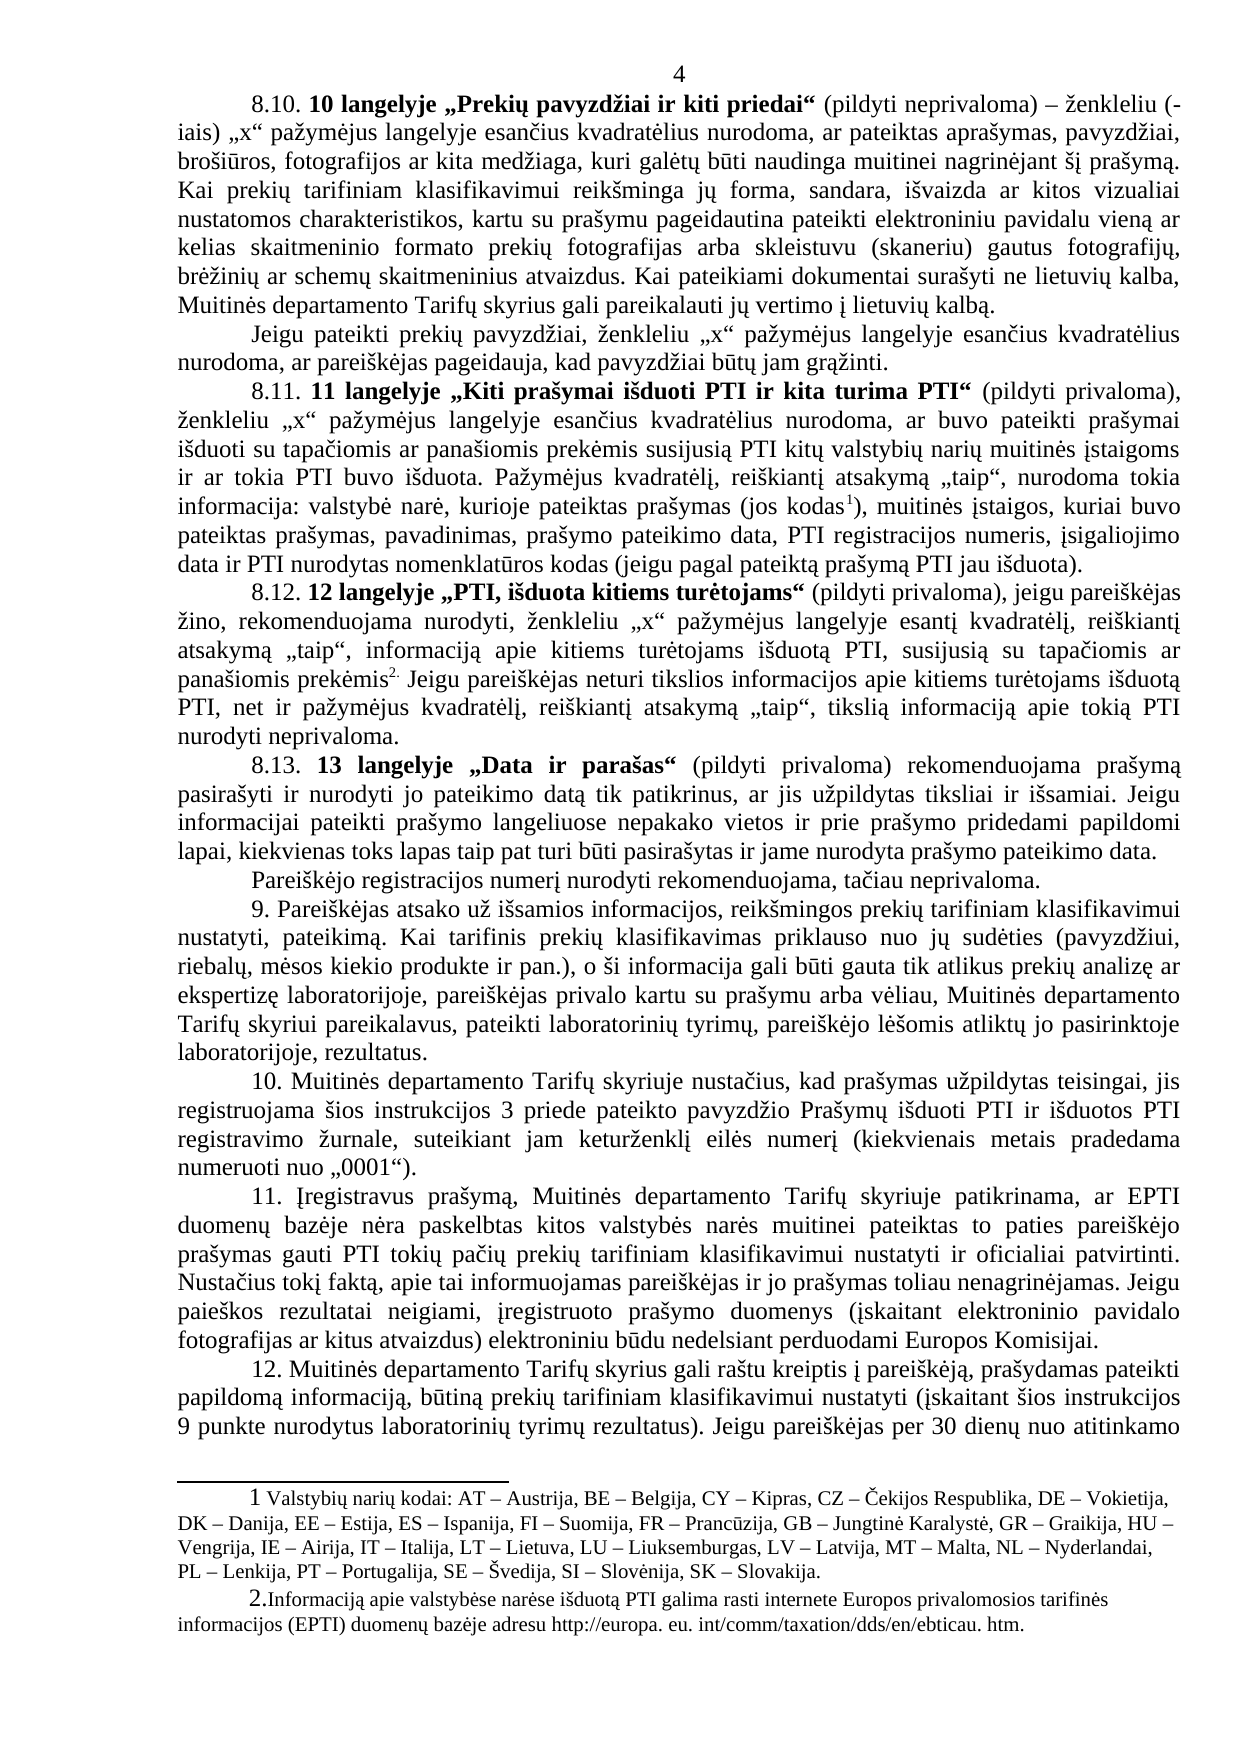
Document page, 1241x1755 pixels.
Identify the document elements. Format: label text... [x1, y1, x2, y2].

text 9. Pareiškėjas atsako už išsamios informacijos, reikšmingos prekių tarifiniam klasifikavimui nustatyti, pateikimą. Kai tarifinis prekių klasifikavimas priklauso nuo jų sudėties (pavyzdžiui, riebalų, mėsos kiekio produkte ir pan.), o ši informacija gali būti gauta tik atlikus prekių analizę ar ekspertizę laboratorijoje, pareiškėjas privalo kartu su prašymu arba vėliau, Muitinės departamento Tarifų skyriui pareikalavus, pateikti laboratorinių tyrimų, pareiškėjo lėšomis atliktų jo pasirinktoje laboratorijoje, rezultatus. [177, 894, 1181, 1066]
text Jeigu pateikti prekių pavyzdžiai, ženkleliu „x“ pažymėjus langelyje esančius kvadratėlius nurodoma, ar pareiškėjas pageidauja, kad pavyzdžiai būtų jam grąžinti. [177, 319, 1181, 376]
text 8.11. 11 langelyje „Kiti prašymai išduoti PTI ir kita turima PTI“ (pildyti privaloma), ženkleliu „x“ pažymėjus langelyje esančius kvadratėlius nurodoma, ar buvo pateikti prašymai išduoti su tapačiomis ar panašiomis prekėmis susijusią PTI kitų valstybių narių muitinės įstaigoms ir ar tokia PTI buvo išduota. Pažymėjus kvadratėlį, reiškiantį atsakymą „taip“, nurodoma tokia informacija: valstybė narė, kurioje pateiktas prašymas (jos kodas), muitinės įstaigos, kuriai buvo pateiktas prašymas, pavadinimas, prašymo pateikimo data, PTI registracijos numeris, įsigaliojimo data ir PTI nurodytas nomenklatūros kodas (jeigu pagal pateiktą prašymą PTI jau išduota). [177, 376, 1181, 577]
text Valstybių narių kodai: AT – Austrija, BE – Belgija, CY – Kipras, CZ – Čekijos Respublika, DE – Vokietija, DK – Danija, EE – Estija, ES – Ispanija, FI – Suomija, FR – Prancūzija, GB – Jungtinė Karalystė, GR – Graikija, HU – Vengrija, IE – Airija, IT – Italija, LT – Lietuva, LU – Liuksemburgas, LV – Latvija, MT – Malta, NL – Nyderlandai, PL – Lenkija, PT – Portugalija, SE – Švedija, SI – Slovėnija, SK – Slovakija. [177, 1482, 1181, 1583]
text 8.10. 10 langelyje „Prekių pavyzdžiai ir kiti priedai“ (pildyti neprivaloma) – ženkleliu (-iais) „x“ pažymėjus langelyje esančius kvadratėlius nurodoma, ar pateiktas aprašymas, pavyzdžiai, brošiūros, fotografijos ar kita medžiaga, kuri galėtų būti naudinga muitinei nagrinėjant šį prašymą. Kai prekių tarifiniam klasifikavimui reikšminga jų forma, sandara, išvaizda ar kitos vizualiai nustatomos charakteristikos, kartu su prašymu pageidautina pateikti elektroniniu pavidalu vieną ar kelias skaitmeninio formato prekių fotografijas arba skleistuvu (skaneriu) gautus fotografijų, brėžinių ar schemų skaitmeninius atvaizdus. Kai pateikiami dokumentai surašyti ne lietuvių kalba, Muitinės departamento Tarifų skyrius gali pareikalauti jų vertimo į lietuvių kalbą. [177, 89, 1181, 319]
text 8.12. 12 langelyje „PTI, išduota kitiems turėtojams“ (pildyti privaloma), jeigu pareiškėjas žino, rekomenduojama nurodyti, ženkleliu „x“ pažymėjus langelyje esantį kvadratėlį, reiškiantį atsakymą „taip“, informaciją apie kitiems turėtojams išduotą PTI, susijusią su tapačiomis ar panašiomis prekėmis Jeigu pareiškėjas neturi tikslios informacijos apie kitiems turėtojams išduotą PTI, net ir pažymėjus kvadratėlį, reiškiantį atsakymą „taip“, tikslią informaciją apie tokią PTI nurodyti neprivaloma. [177, 577, 1181, 750]
text 11. Įregistravus prašymą, Muitinės departamento Tarifų skyriuje patikrinama, ar EPTI duomenų bazėje nėra paskelbtas kitos valstybės narės muitinei pateiktas to paties pareiškėjo prašymas gauti PTI tokių pačių prekių tarifiniam klasifikavimui nustatyti ir oficialiai patvirtinti. Nustačius tokį faktą, apie tai informuojamas pareiškėjas ir jo prašymas toliau nenagrinėjamas. Jeigu paieškos rezultatai neigiami, įregistruoto prašymo duomenys (įskaitant elektroninio pavidalo fotografijas ar kitus atvaizdus) elektroniniu būdu nedelsiant perduodami Europos Komisijai. [177, 1181, 1181, 1354]
text 12. Muitinės departamento Tarifų skyrius gali raštu kreiptis į pareiškėją, prašydamas pateikti papildomą informaciją, būtiną prekių tarifiniam klasifikavimui nustatyti (įskaitant šios instrukcijos 9 punkte nurodytus laboratorinių tyrimų rezultatus). Jeigu pareiškėjas per 30 dienų nuo atitinkamo [177, 1354, 1181, 1440]
text Informaciją apie valstybėse narėse išduotą PTI galima rasti internete Europos privalomosios tarifinės informacijos (EPTI) duomenų bazėje adresu http://europa. eu. int/comm/taxation/dds/en/ebticau. htm. [177, 1583, 1181, 1636]
text 10. Muitinės departamento Tarifų skyriuje nustačius, kad prašymas užpildytas teisingai, jis registruojama šios instrukcijos 3 priede pateikto pavyzdžio Prašymų išduoti PTI ir išduotos PTI registravimo žurnale, suteikiant jam keturženklį eilės numerį (kiekvienais metais pradedama numeruoti nuo „0001“). [177, 1066, 1181, 1181]
text Pareiškėjo registracijos numerį nurodyti rekomenduojama, tačiau neprivaloma. [177, 865, 1181, 894]
text 8.13. 13 langelyje „Data ir parašas“ (pildyti privaloma) rekomenduojama prašymą pasirašyti ir nurodyti jo pateikimo datą tik patikrinus, ar jis užpildytas tiksliai ir išsamiai. Jeigu informacijai pateikti prašymo langeliuose nepakako vietos ir prie prašymo pridedami papildomi lapai, kiekvienas toks lapas taip pat turi būti pasirašytas ir jame nurodyta prašymo pateikimo data. [177, 750, 1181, 865]
